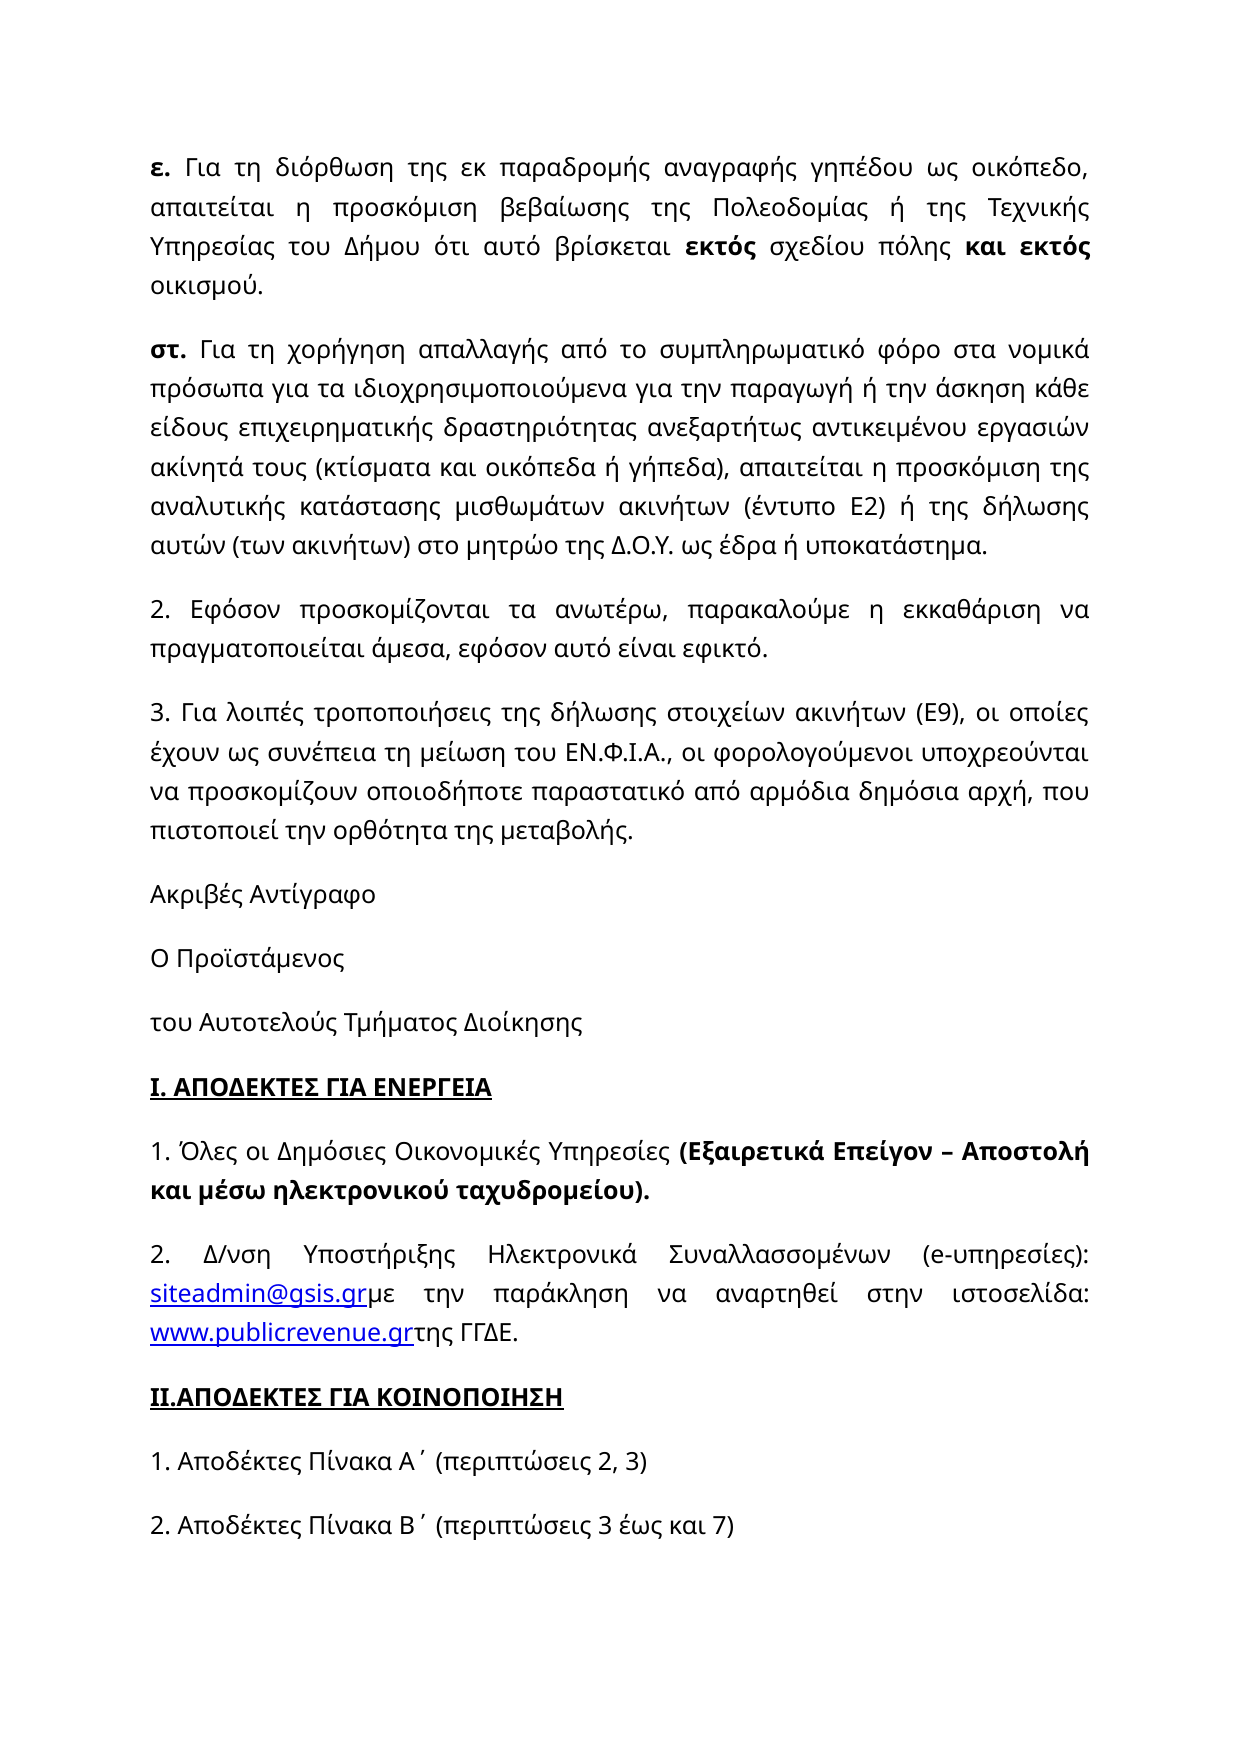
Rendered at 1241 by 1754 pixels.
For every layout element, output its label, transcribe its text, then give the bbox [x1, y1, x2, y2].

text στ. Για τη χορήγηση απαλλαγής από το συμπληρωματικό φόρο στα νομικά πρόσωπα για τα ιδιοχρησιμοποιούμενα για την παραγωγή ή την άσκηση κάθε είδους επιχειρηματικής δραστηριότητας ανεξαρτήτως αντικειμένου εργασιών ακίνητά τους (κτίσματα και οικόπεδα ή γήπεδα), απαιτείται η προσκόμιση της αναλυτικής κατάστασης μισθωμάτων ακινήτων (έντυπο Ε2) ή της δήλωσης αυτών (των ακινήτων) στο μητρώο της Δ.Ο.Υ. ως έδρα ή υποκατάστημα. [150, 332, 1090, 562]
text Ο Προϊστάμενος [150, 941, 1090, 975]
text 1. Όλες οι Δημόσιες Οικονομικές Υπηρεσίες (Εξαιρετικά Επείγον – Αποστολή και μέσω ηλεκτρονικού ταχυδρομείου). [150, 1133, 1090, 1207]
text 2. Εφόσον προσκομίζονται τα ανωτέρω, παρακαλούμε η εκκαθάριση να πραγματοποιείται άμεσα, εφόσον αυτό είναι εφικτό. [150, 592, 1090, 665]
text ΙΙ.ΑΠΟΔΕΚΤΕΣ ΓΙΑ ΚΟΙΝΟΠΟΙΗΣΗ [150, 1379, 1090, 1413]
text του Αυτοτελούς Τμήματος Διοίκησης [150, 1005, 1090, 1039]
text Ι. ΑΠΟΔΕΚΤΕΣ ΓΙΑ ΕΝΕΡΓΕΙΑ [150, 1069, 1090, 1103]
text 3. Για λοιπές τροποποιήσεις της δήλωσης στοιχείων ακινήτων (Ε9), οι οποίες έχουν ως συνέπεια τη μείωση του ΕΝ.Φ.Ι.Α., οι φορολογούμενοι υποχρεούνται να προσκομίζουν οποιοδήποτε παραστατικό από αρμόδια δημόσια αρχή, που πιστοποιεί την ορθότητα της μεταβολής. [150, 695, 1090, 847]
text 1. Αποδέκτες Πίνακα Α΄ (περιπτώσεις 2, 3) [150, 1443, 1090, 1477]
text ε. Για τη διόρθωση της εκ παραδρομής αναγραφής γηπέδου ως οικόπεδο, απαιτείται η προσκόμιση βεβαίωσης της Πολεοδομίας ή της Τεχνικής Υπηρεσίας του Δήμου ότι αυτό βρίσκεται εκτός σχεδίου πόλης και εκτός οικισμού. [150, 150, 1090, 302]
text 2. Αποδέκτες Πίνακα Β΄ (περιπτώσεις 3 έως και 7) [150, 1507, 1090, 1542]
text 2. Δ/νση Υποστήριξης Ηλεκτρονικά Συναλλασσομένων (e-υπηρεσίες): siteadmin@gsis.grμε την παράκληση να αναρτηθεί στην ιστοσελίδα: www.publicrevenue.grτης ΓΓΔΕ. [150, 1237, 1090, 1349]
text Ακριβές Αντίγραφο [150, 877, 1090, 911]
